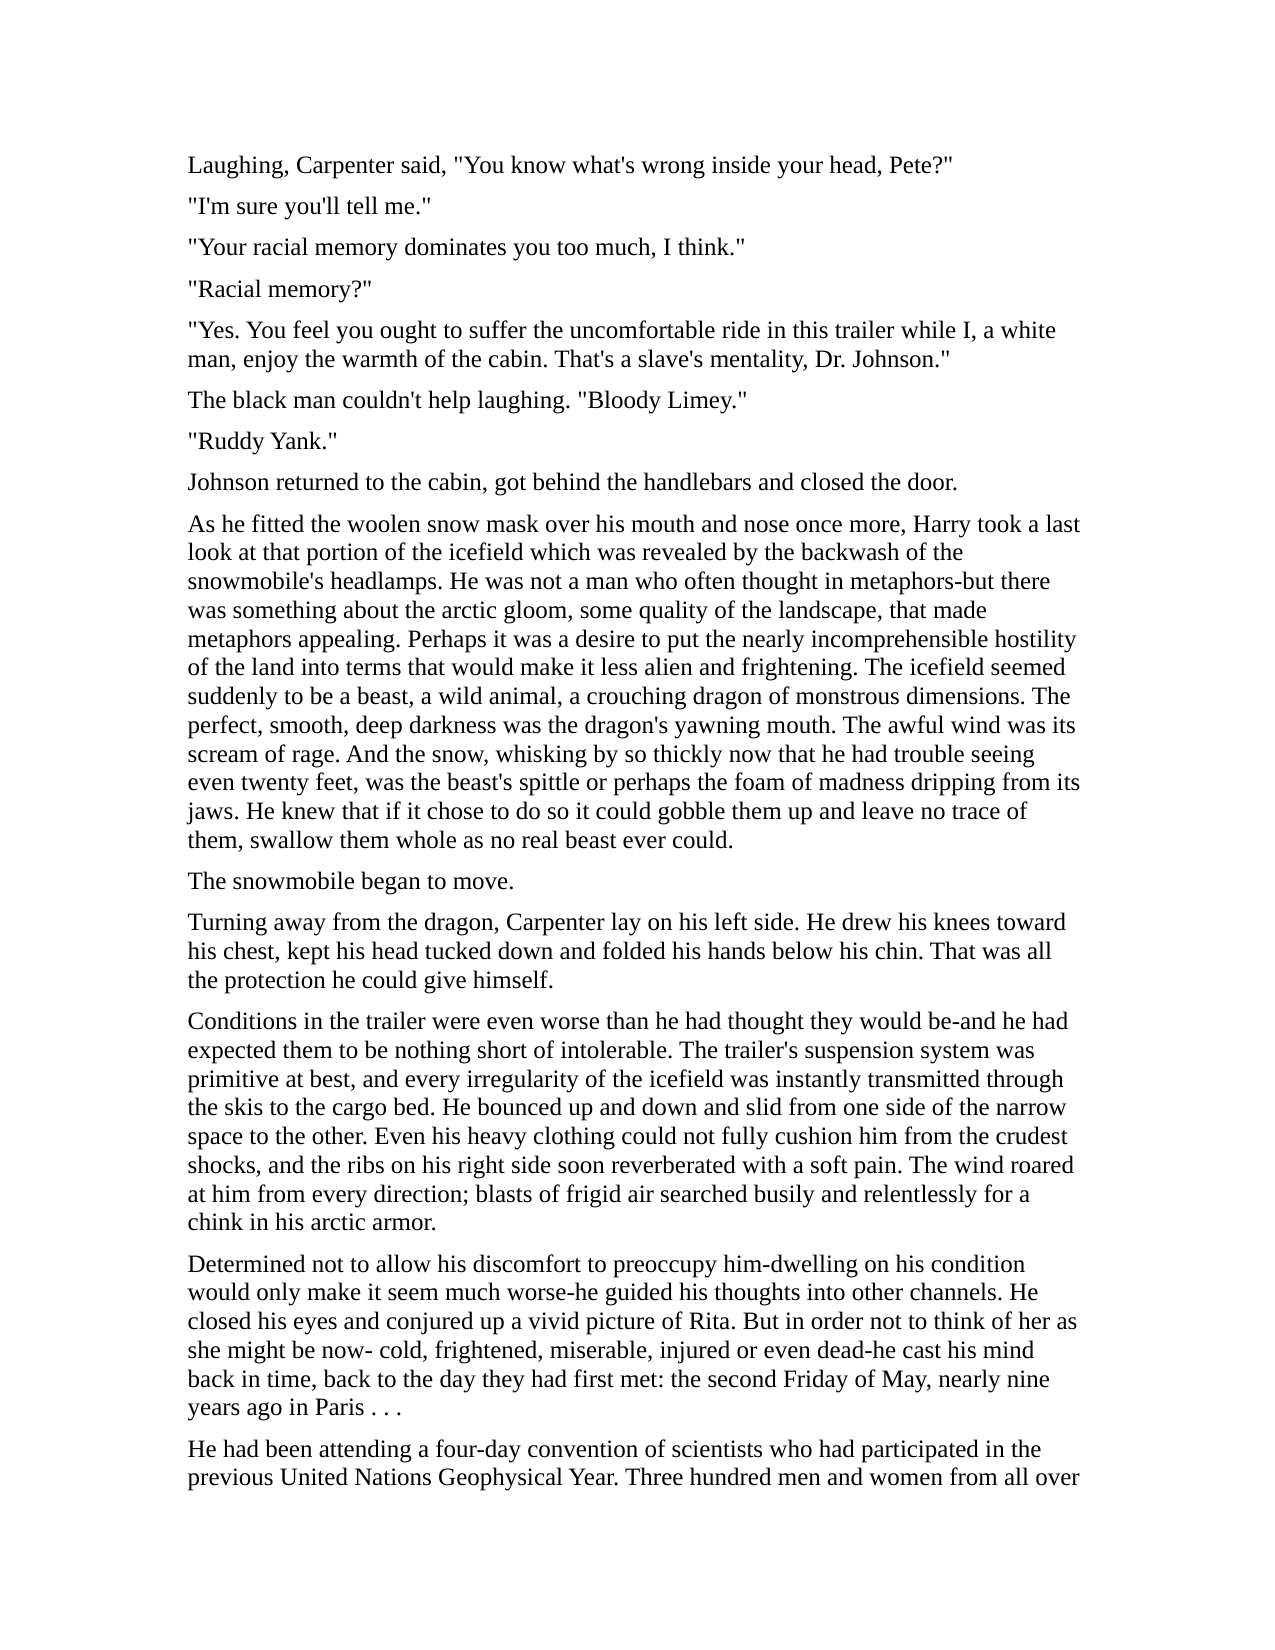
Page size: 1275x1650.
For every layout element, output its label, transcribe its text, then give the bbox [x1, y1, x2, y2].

text Johnson returned to the cabin, got behind the handlebars and closed the door. [187, 467, 1087, 496]
text Determined not to allow his discomfort to preoccupy him-dwelling on his condition would only make it seem much worse-he guided his thoughts into other channels. He closed his eyes and conjured up a vivid picture of Rita. But in order not to think of her as she might be now- cold, frightened, miserable, injured or even dead-he cast his mind back in time, back to the day they had first met: the second Friday of May, nearly nine years ago in Paris . . . [187, 1249, 1087, 1421]
text The black man couldn't help laughing. "Bloody Limey." [187, 385, 1087, 414]
text As he fitted the woolen snow mask over his mouth and nose once more, Harry took a last look at that portion of the icefield which was revealed by the backwash of the snowmobile's headlamps. He was not a man who often thought in metaphors-but there was something about the arctic gloom, some quality of the landscape, that made metaphors appealing. Perhaps it was a desire to put the nearly incomprehensible hostility of the land into terms that would make it less alien and frightening. The icefield seemed suddenly to be a beast, a wild animal, a crouching dragon of monstrous dimensions. The perfect, smooth, deep darkness was the dragon's yawning mouth. The awful wind was its scream of rage. And the snow, whisking by so thickly now that he had trouble seeing even twenty feet, was the beast's spittle or perhaps the foam of madness dripping from its jaws. He knew that if it chose to do so it could gobble them up and leave no trace of them, swallow them whole as no real beast ever could. [187, 509, 1087, 854]
text "Racial memory?" [187, 274, 1087, 302]
text "Ruddy Yank." [187, 426, 1087, 455]
text "Your racial memory dominates you too much, I think." [187, 232, 1087, 261]
text Conditions in the trailer were even worse than he had thought they would be-and he had expected them to be nothing short of intolerable. The trailer's suspension system was primitive at best, and every irregularity of the icefield was instantly transmitted through the skis to the cargo bed. He bounced up and down and slid from one side of the narrow space to the other. Even his heavy clothing could not fully cushion him from the crudest shocks, and the ribs on his right side soon reverberated with a soft pain. The wind roared at him from every direction; blasts of frigid air searched busily and relentlessly for a chink in his arctic armor. [187, 1006, 1087, 1236]
text The snowmobile began to move. [187, 866, 1087, 895]
text Laughing, Carpenter said, "You know what's wrong inside your head, Pete?" [187, 150, 1087, 179]
text "I'm sure you'll tell me." [187, 191, 1087, 220]
text Turning away from the dragon, Carpenter lay on his left side. He drew his knees toward his chest, kept his head tucked down and folded his hands below his chin. That was all the protection he could give himself. [187, 907, 1087, 994]
text He had been attending a four-day convention of scientists who had participated in the previous United Nations Geophysical Year. Three hundred men and women from all over [187, 1434, 1087, 1491]
text "Yes. You feel you ought to suffer the uncomfortable ride in this trailer while I, a white man, enjoy the warmth of the cabin. That's a slave's mentality, Dr. Johnson." [187, 315, 1087, 372]
